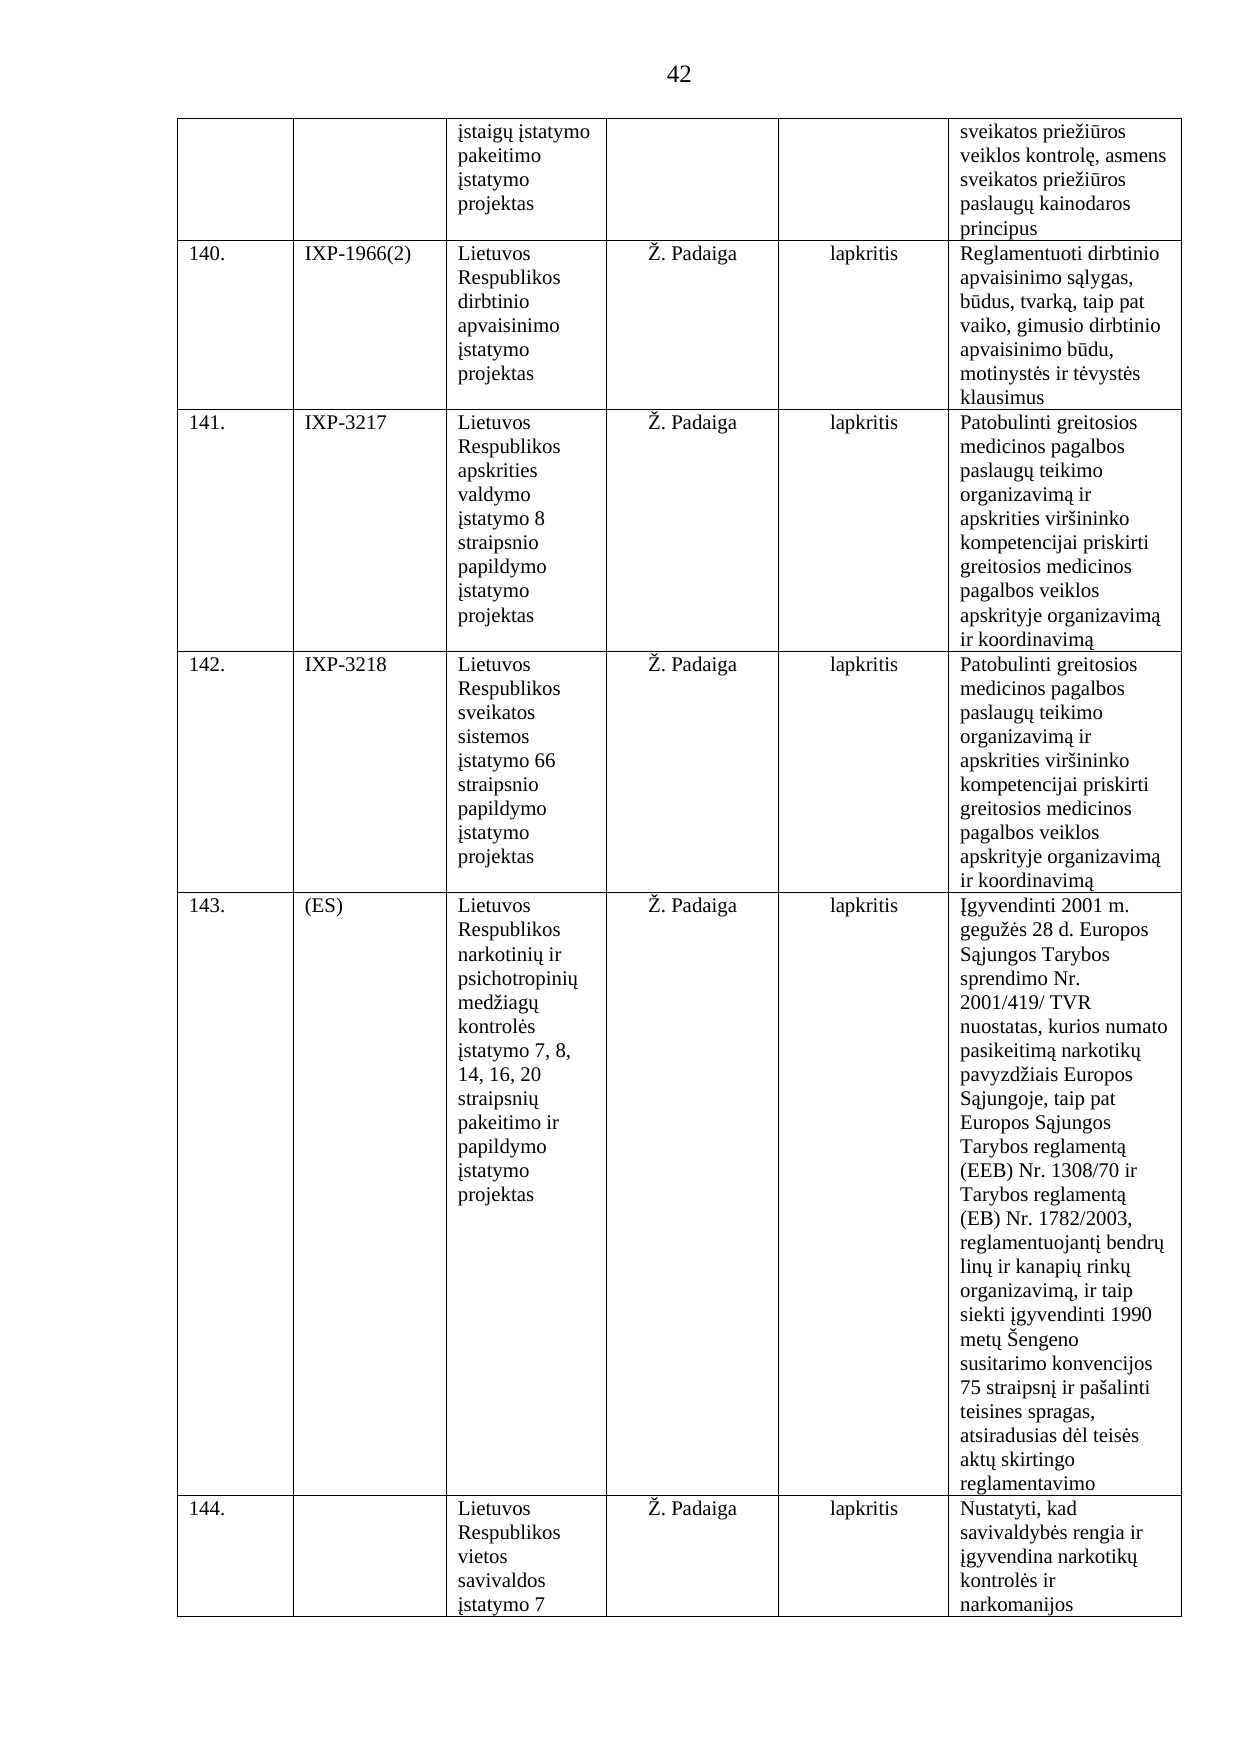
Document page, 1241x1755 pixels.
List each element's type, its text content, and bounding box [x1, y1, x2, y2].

table_cell Lietuvos Respublikos apskrities valdymo įstatymo 8 straipsnio papildymo įstatymo projektas [447, 410, 606, 651]
table_cell Ž. Padaiga [607, 410, 778, 651]
table_cell lapkritis [779, 241, 948, 409]
table_cell Reglamentuoti dirbtinio apvaisinimo sąlygas, būdus, tvarką, taip pat vaiko, gimusio dirbtinio apvaisinimo būdu, motinystės ir tėvystės klausimus [949, 241, 1181, 409]
table_cell Lietuvos Respublikos vietos savivaldos įstatymo 7 [447, 1496, 606, 1616]
table_cell sveikatos priežiūros veiklos kontrolę, asmens sveikatos priežiūros paslaugų kainodaros principus [949, 119, 1181, 239]
table_cell lapkritis [779, 652, 948, 892]
table_cell Ž. Padaiga [607, 241, 778, 409]
table_cell [294, 1496, 446, 1616]
table_cell 143. [178, 893, 293, 1495]
table_cell Patobulinti greitosios medicinos pagalbos paslaugų teikimo organizavimą ir apskrities viršininko kompetencijai priskirti greitosios medicinos pagalbos veiklos apskrityje organizavimą ir koordinavimą [949, 410, 1181, 651]
table_cell 142. [178, 652, 293, 892]
table_cell 140. [178, 241, 293, 409]
table_cell lapkritis [779, 1496, 948, 1616]
table_cell IXP-1966(2) [294, 241, 446, 409]
table_cell įstaigų įstatymo pakeitimo įstatymo projektas [447, 119, 606, 239]
table_cell [607, 119, 778, 239]
table_cell [294, 119, 446, 239]
table_cell Lietuvos Respublikos sveikatos sistemos įstatymo 66 straipsnio papildymo įstatymo projektas [447, 652, 606, 892]
table_cell Įgyvendinti 2001 m. gegužės 28 d. Europos Sąjungos Tarybos sprendimo Nr. 2001/419/ TVR nuostatas, kurios numato pasikeitimą narkotikų pavyzdžiais Europos Sąjungoje, taip pat Europos Sąjungos Tarybos reglamentą (EEB) Nr. 1308/70 ir Tarybos reglamentą (EB) Nr. 1782/2003, reglamentuojantį bendrų linų ir kanapių rinkų organizavimą, ir taip siekti įgyvendinti 1990 metų Šengeno susitarimo konvencijos 75 straipsnį ir pašalinti teisines spragas, atsiradusias dėl teisės aktų skirtingo reglamentavimo [949, 893, 1181, 1495]
table_cell Patobulinti greitosios medicinos pagalbos paslaugų teikimo organizavimą ir apskrities viršininko kompetencijai priskirti greitosios medicinos pagalbos veiklos apskrityje organizavimą ir koordinavimą [949, 652, 1181, 892]
table_cell Ž. Padaiga [607, 893, 778, 1495]
table_cell lapkritis [779, 893, 948, 1495]
table_cell [779, 119, 948, 239]
table_cell Ž. Padaiga [607, 1496, 778, 1616]
table_cell Lietuvos Respublikos dirbtinio apvaisinimo įstatymo projektas [447, 241, 606, 409]
table_cell 144. [178, 1496, 293, 1616]
table_cell 141. [178, 410, 293, 651]
table_cell IXP-3217 [294, 410, 446, 651]
table_cell Lietuvos Respublikos narkotinių ir psichotropinių medžiagų kontrolės įstatymo 7, 8, 14, 16, 20 straipsnių pakeitimo ir papildymo įstatymo projektas [447, 893, 606, 1495]
table_cell Nustatyti, kad savivaldybės rengia ir įgyvendina narkotikų kontrolės ir narkomanijos [949, 1496, 1181, 1616]
table_cell (ES) [294, 893, 446, 1495]
table_cell Ž. Padaiga [607, 652, 778, 892]
table_cell lapkritis [779, 410, 948, 651]
table_cell [178, 119, 293, 239]
table_cell IXP-3218 [294, 652, 446, 892]
